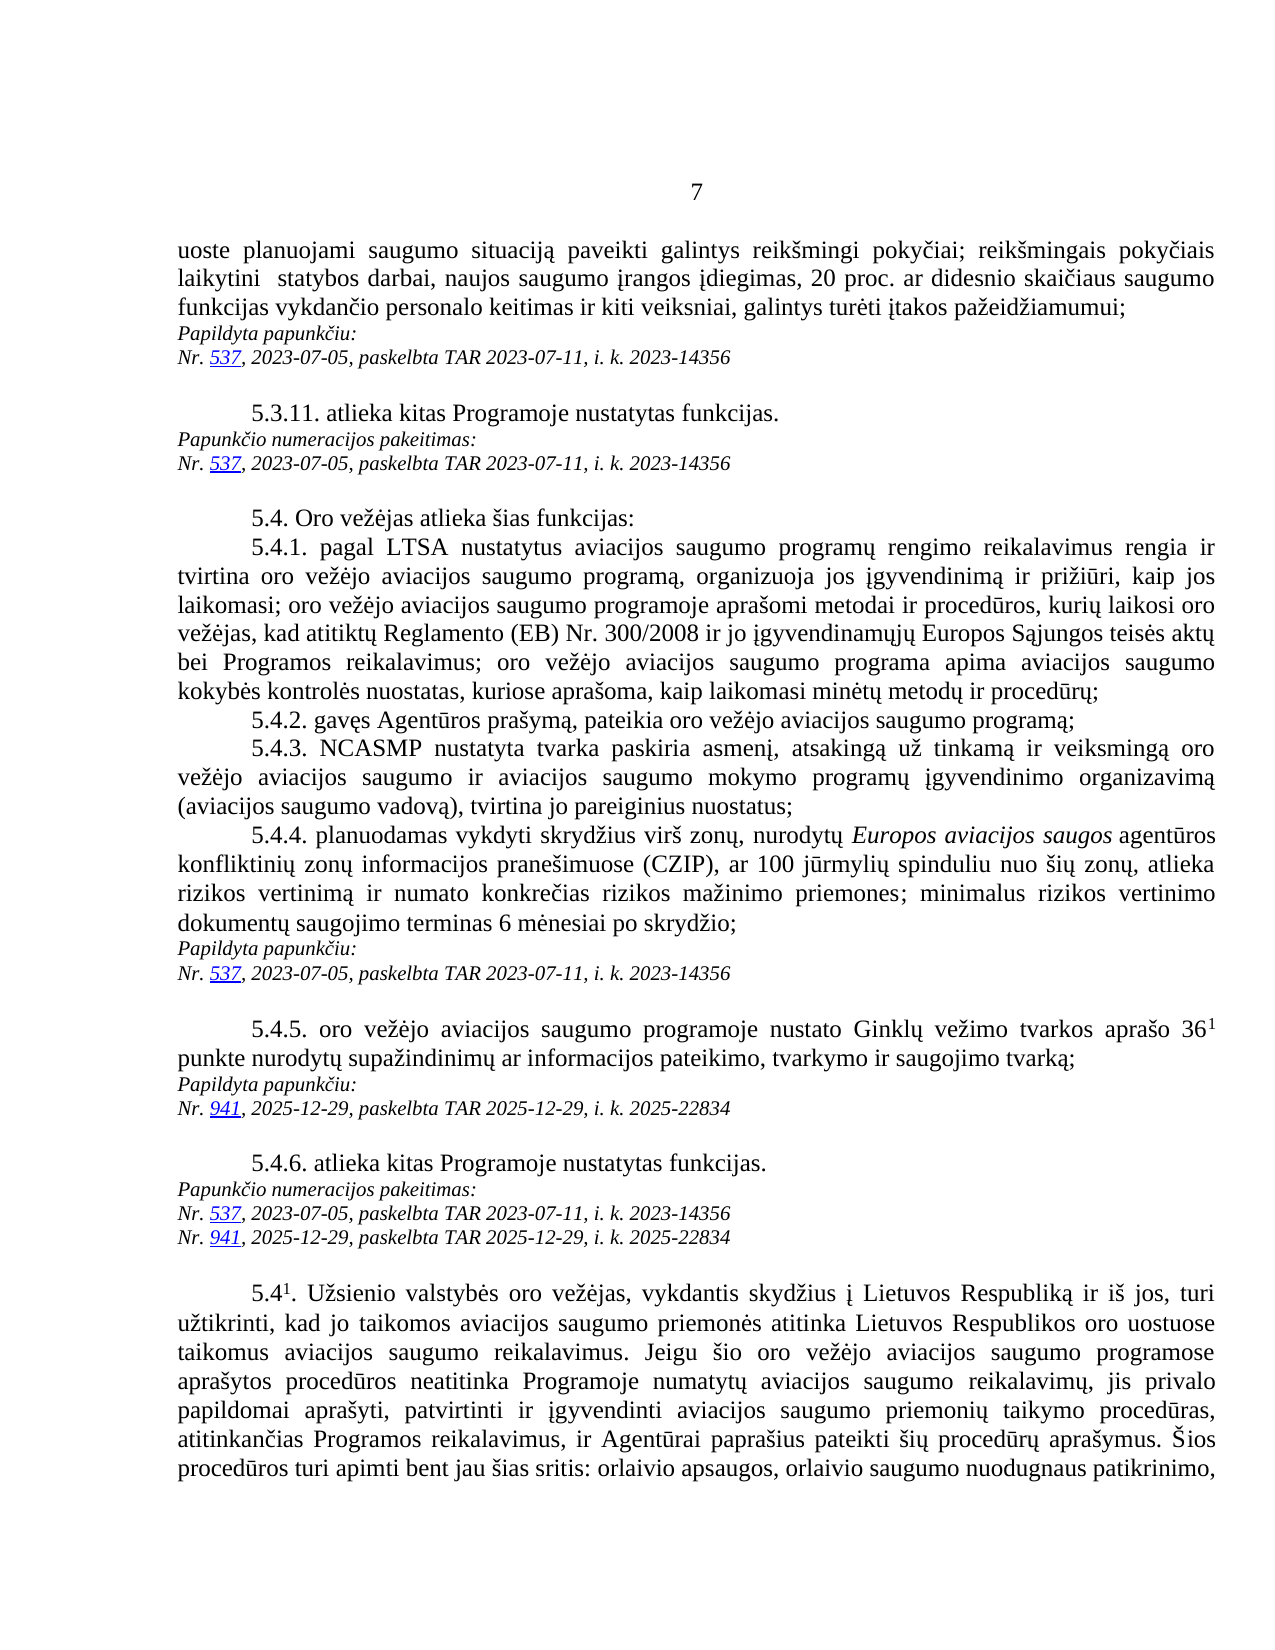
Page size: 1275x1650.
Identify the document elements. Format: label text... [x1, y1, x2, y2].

text Nr. 941, 2025-12-29, paskelbta TAR 2025-12-29, i. k. 2025-22834 [177, 1096, 1216, 1120]
text Papildyta papunkčiu: [177, 321, 1216, 345]
text 5.3.11. atlieka kitas Programoje nustatytas funkcijas. [177, 398, 1216, 427]
text Papunkčio numeracijos pakeitimas: [177, 1177, 1216, 1201]
text Nr. 941, 2025-12-29, paskelbta TAR 2025-12-29, i. k. 2025-22834 [177, 1225, 1216, 1249]
text Nr. 537, 2023-07-05, paskelbta TAR 2023-07-11, i. k. 2023-14356 [177, 451, 1216, 475]
text 5.4. Oro vežėjas atlieka šias funkcijas: [177, 503, 1216, 532]
text 5.4.1. pagal LTSA nustatytus aviacijos saugumo programų rengimo reikalavimus rengia ir tvirtina oro vežėjo aviacijos saugumo programą, organizuoja jos įgyvendinimą ir prižiūri, kaip jos laikomasi; oro vežėjo aviacijos saugumo programoje aprašomi metodai ir procedūros, kurių laikosi oro vežėjas, kad atitiktų Reglamento (EB) Nr. 300/2008 ir jo įgyvendinamųjų Europos Sąjungos teisės aktų bei Programos reikalavimus; oro vežėjo aviacijos saugumo programa apima aviacijos saugumo kokybės kontrolės nuostatas, kuriose aprašoma, kaip laikomasi minėtų metodų ir procedūrų; [177, 532, 1216, 705]
text 5.4.6. atlieka kitas Programoje nustatytas funkcijas. [177, 1148, 1216, 1177]
text Nr. 537, 2023-07-05, paskelbta TAR 2023-07-11, i. k. 2023-14356 [177, 345, 1216, 369]
text 5.4.5. oro vežėjo aviacijos saugumo programoje nustato Ginklų vežimo tvarkos aprašo 361 punkte nurodytų supažindinimų ar informacijos pateikimo, tvarkymo ir saugojimo tvarką; [177, 1013, 1216, 1072]
text Papildyta papunkčiu: [177, 936, 1216, 960]
text Papildyta papunkčiu: [177, 1072, 1216, 1096]
text Nr. 537, 2023-07-05, paskelbta TAR 2023-07-11, i. k. 2023-14356 [177, 960, 1216, 984]
text uoste planuojami saugumo situaciją paveikti galintys reikšmingi pokyčiai; reikšmingais pokyčiais laikytini statybos darbai, naujos saugumo įrangos įdiegimas, 20 proc. ar didesnio skaičiaus saugumo funkcijas vykdančio personalo keitimas ir kiti veiksniai, galintys turėti įtakos pažeidžiamumui; [177, 235, 1216, 321]
text Papunkčio numeracijos pakeitimas: [177, 427, 1216, 451]
text 5.41. Užsienio valstybės oro vežėjas, vykdantis skydžius į Lietuvos Respubliką ir iš jos, turi užtikrinti, kad jo taikomos aviacijos saugumo priemonės atitinka Lietuvos Respublikos oro uostuose taikomus aviacijos saugumo reikalavimus. Jeigu šio oro vežėjo aviacijos saugumo programose aprašytos procedūros neatitinka Programoje numatytų aviacijos saugumo reikalavimų, jis privalo papildomai aprašyti, patvirtinti ir įgyvendinti aviacijos saugumo priemonių taikymo procedūras, atitinkančias Programos reikalavimus, ir Agentūrai paprašius pateikti šių procedūrų aprašymus. Šios procedūros turi apimti bent jau šias sritis: orlaivio apsaugos, orlaivio saugumo nuodugnaus patikrinimo, [177, 1278, 1216, 1482]
text 5.4.4. planuodamas vykdyti skrydžius virš zonų, nurodytų Europos aviacijos saugos agentūros konfliktinių zonų informacijos pranešimuose (CZIP), ar 100 jūrmylių spinduliu nuo šių zonų, atlieka rizikos vertinimą ir numato konkrečias rizikos mažinimo priemones; minimalus rizikos vertinimo dokumentų saugojimo terminas 6 mėnesiai po skrydžio; [177, 820, 1216, 936]
text 5.4.3. NCASMP nustatyta tvarka paskiria asmenį, atsakingą už tinkamą ir veiksmingą oro vežėjo aviacijos saugumo ir aviacijos saugumo mokymo programų įgyvendinimo organizavimą (aviacijos saugumo vadovą), tvirtina jo pareiginius nuostatus; [177, 733, 1216, 820]
text Nr. 537, 2023-07-05, paskelbta TAR 2023-07-11, i. k. 2023-14356 [177, 1201, 1216, 1225]
text 5.4.2. gavęs Agentūros prašymą, pateikia oro vežėjo aviacijos saugumo programą; [177, 705, 1216, 733]
